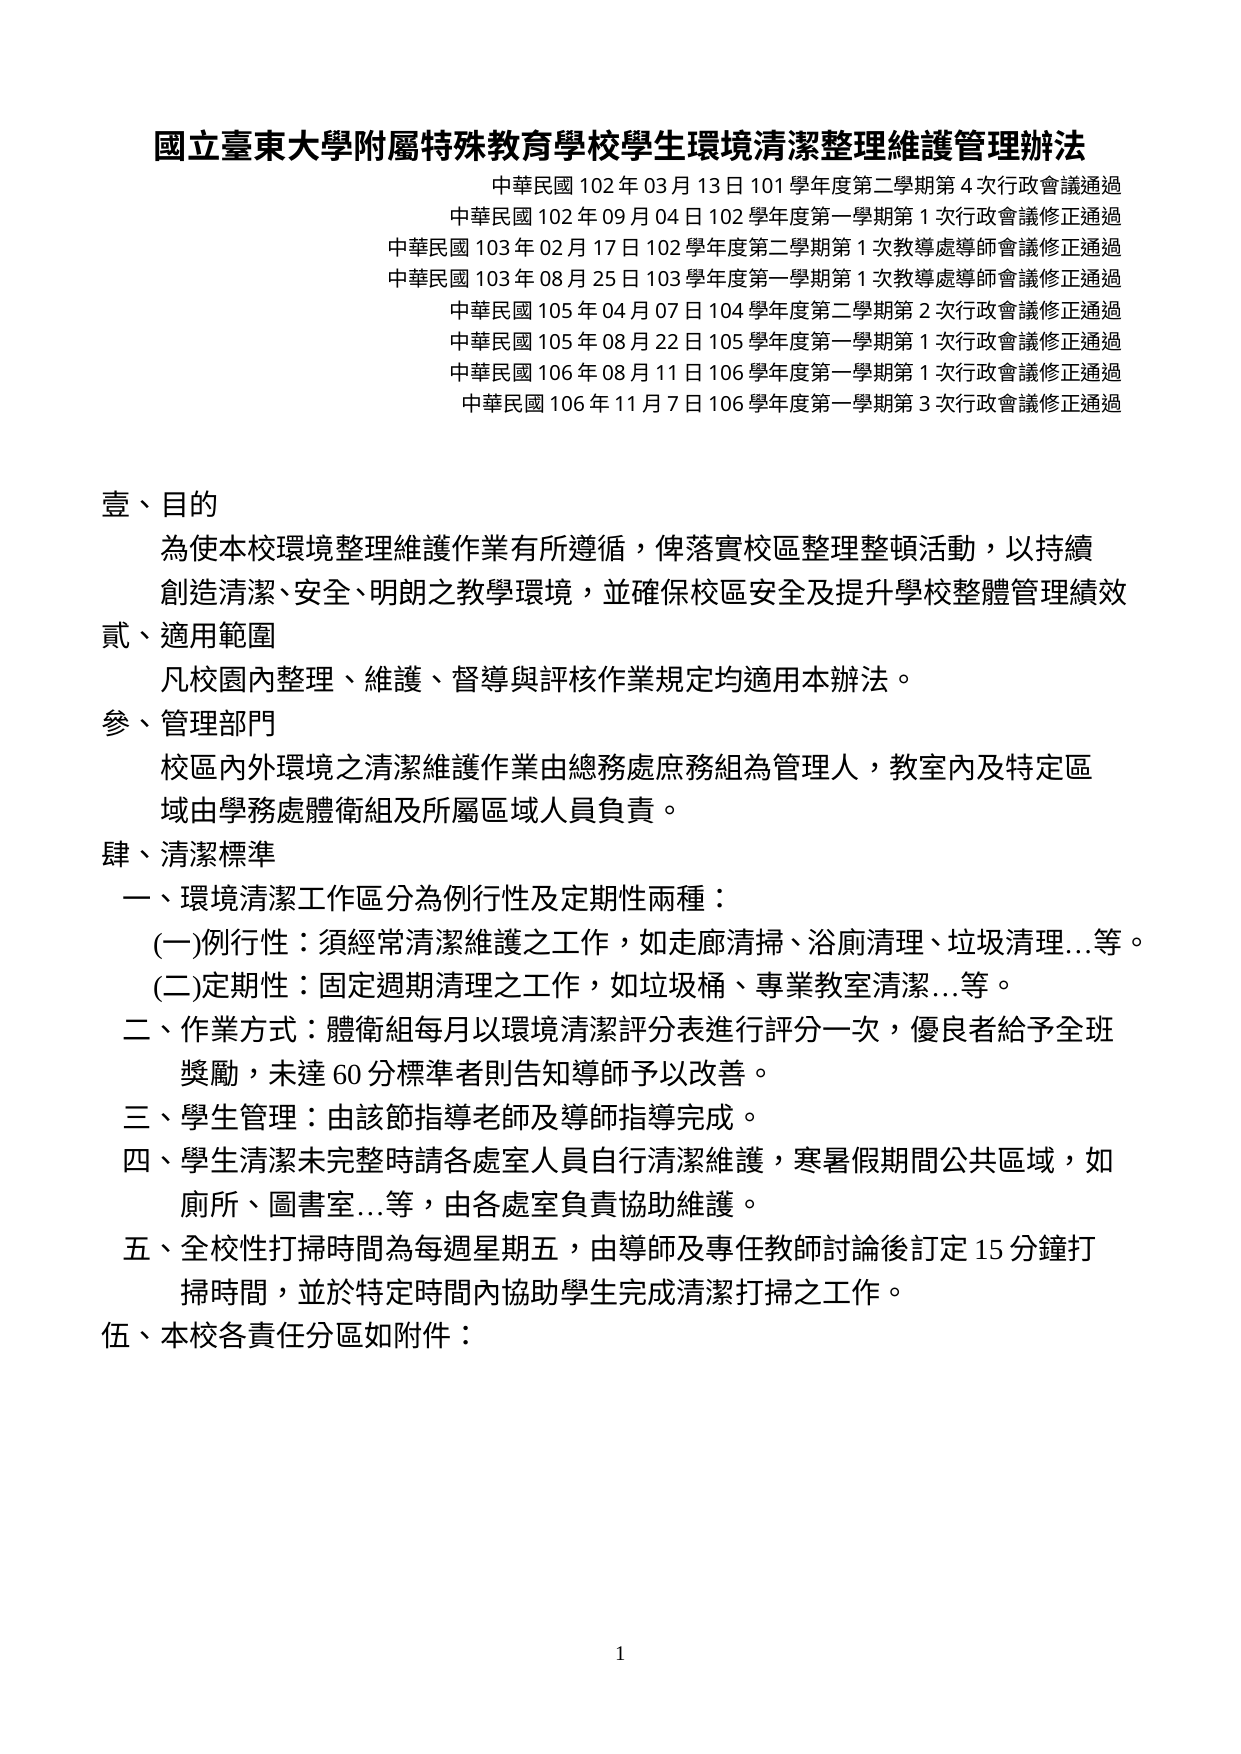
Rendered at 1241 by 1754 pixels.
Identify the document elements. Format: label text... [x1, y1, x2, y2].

text 中華民國103年08月25日103學年度第一學期第1次教導處導師會議修正通過 [118, 262, 1122, 293]
text 國立臺東大學附屬特殊教育學校學生環境清潔整理維護管理辦法 [118, 118, 1122, 168]
list 環境清潔工作區分為例行性及定期性兩種： [181, 874, 1122, 918]
text 中華民國106年11月7日106學年度第一學期第3次行政會議修正通過 [118, 387, 1122, 418]
list 適用範圍 凡校園內整理、維護、督導與評核作業規定均適用本辦法。 [160, 612, 1122, 699]
text 中華民國103年02月17日102學年度第二學期第1次教導處導師會議修正通過 [118, 231, 1122, 262]
list 作業方式：體衛組每月以環境清潔評分表進行評分一次，優良者給予全班獎勵，未達60分標準者則告知導師予以改善。 [181, 1006, 1122, 1093]
list 例行性：須經常清潔維護之工作，如走廊清掃、浴廁清理、垃圾清理…等。 [201, 918, 1122, 962]
list 清潔標準 [160, 831, 1122, 874]
text 中華民國102年09月04日102學年度第一學期第1次行政會議修正通過 [118, 199, 1122, 231]
list 學生管理：由該節指導老師及導師指導完成。 [181, 1093, 1122, 1137]
list 管理部門 校區內外環境之清潔維護作業由總務處庶務組為管理人，教室內及特定區域由學務處體衛組及所屬區域人員負責。 [160, 699, 1122, 831]
list 本校各責任分區如附件： [160, 1312, 1122, 1356]
text 中華民國102年03月13日101學年度第二學期第4次行政會議通過 [118, 168, 1122, 199]
text 中華民國106年08月11日106學年度第一學期第1次行政會議修正通過 [118, 356, 1122, 387]
list 目的 為使本校環境整理維護作業有所遵循，俾落實校區整理整頓活動，以持續創造清潔、安全、明朗之教學環境，並確保校區安全及提升學校整體管理績效。 [160, 481, 1122, 612]
text 中華民國105年08月22日105學年度第一學期第1次行政會議修正通過 [118, 324, 1122, 356]
text 中華民國105年04月07日104學年度第二學期第2次行政會議修正通過 [118, 293, 1122, 324]
list 定期性：固定週期清理之工作，如垃圾桶、專業教室清潔…等。 [201, 962, 1122, 1006]
list 全校性打掃時間為每週星期五，由導師及專任教師討論後訂定15分鐘打掃時間，並於特定時間內協助學生完成清潔打掃之工作。 [181, 1224, 1122, 1312]
list 學生清潔未完整時請各處室人員自行清潔維護，寒暑假期間公共區域，如廁所、圖書室…等，由各處室負責協助維護。 [181, 1137, 1122, 1224]
